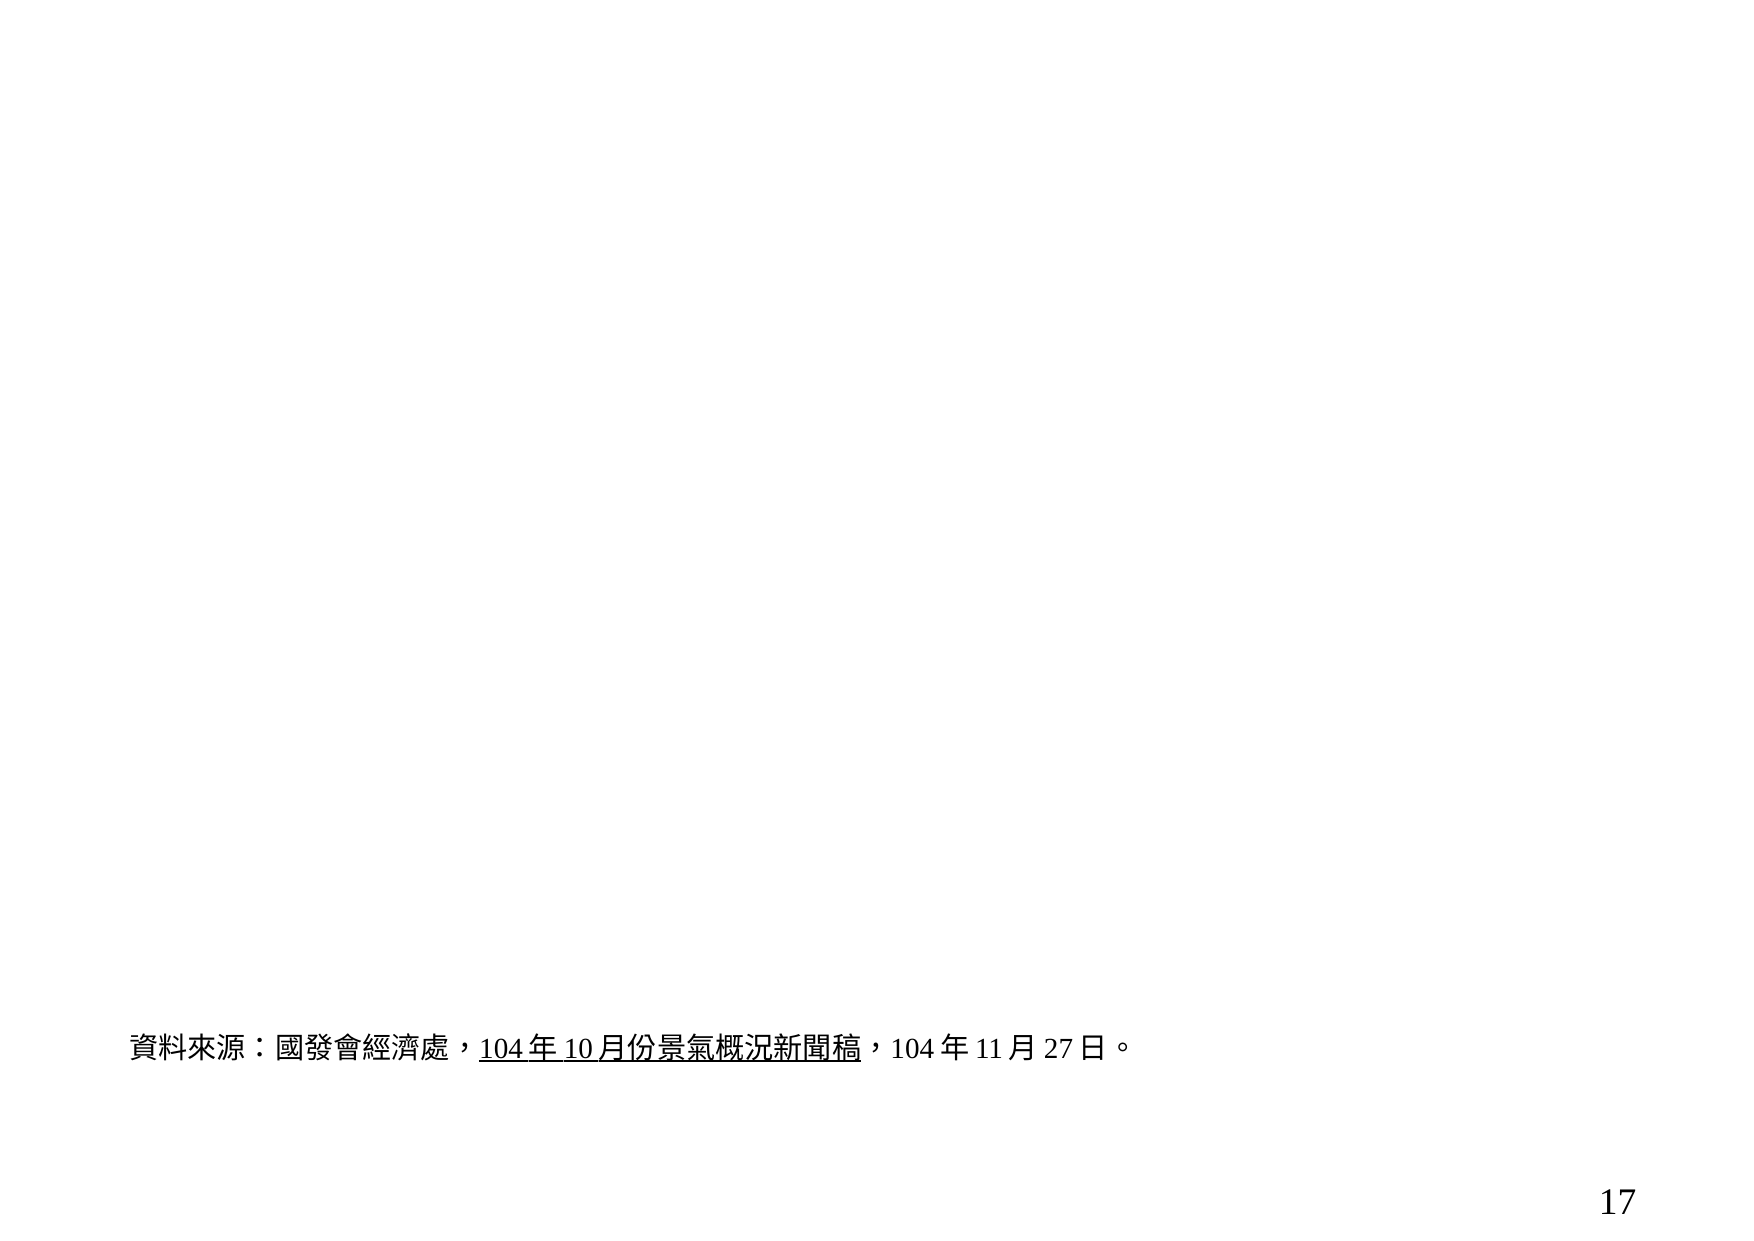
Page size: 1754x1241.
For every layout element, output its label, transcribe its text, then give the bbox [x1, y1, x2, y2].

text 資料來源：國發會經濟處，104年10月份景氣概況新聞稿，104年11月27日。 [129, 1025, 1198, 1062]
